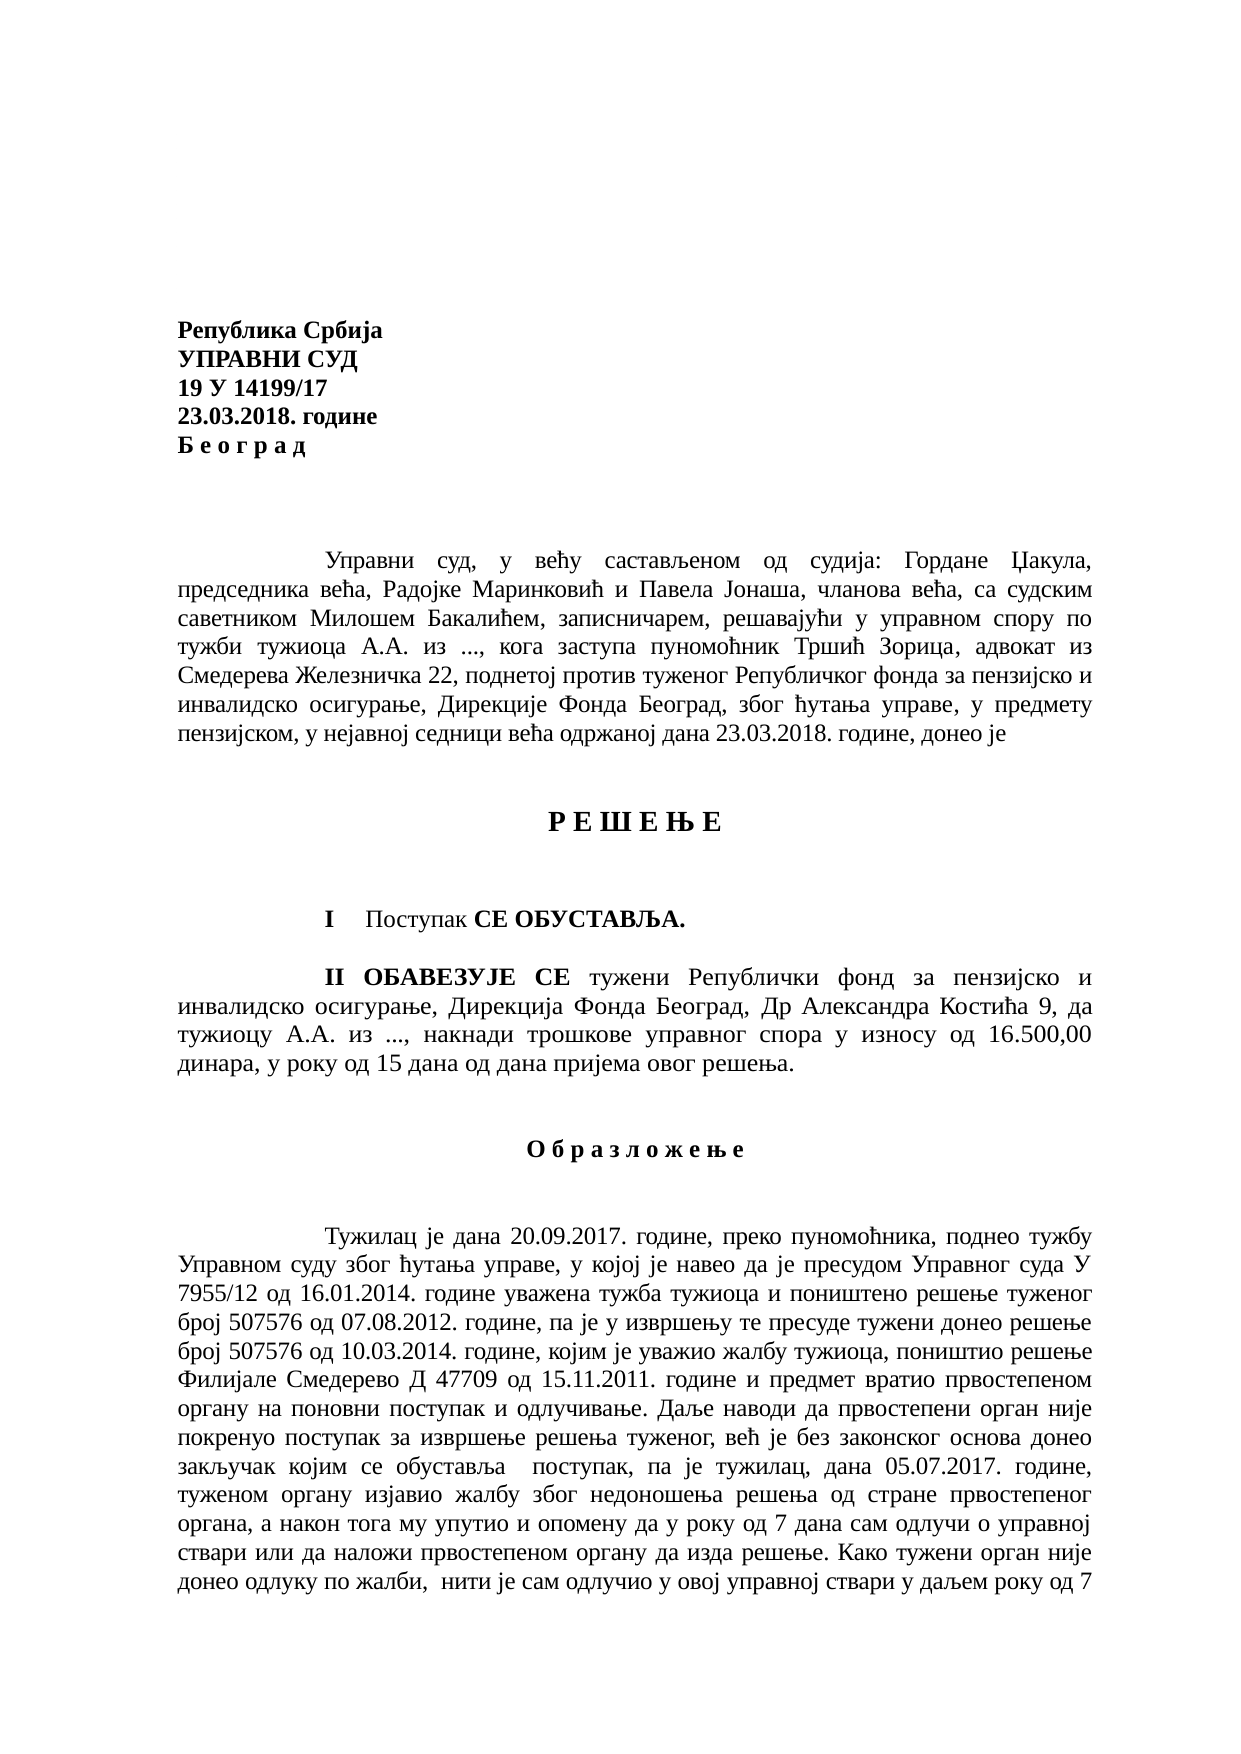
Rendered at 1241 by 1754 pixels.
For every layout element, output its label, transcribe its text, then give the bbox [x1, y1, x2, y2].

text Република Србија [177, 118, 1093, 344]
text 23.03.2018. године [177, 401, 1093, 430]
text I Поступак СЕ ОБУСТАВЉА. [177, 904, 1093, 933]
text Тужилац је дана 20.09.2017. године, преко пуномоћника, поднео тужбу Управном суду због ћутања управе, у којој је навео да је пресудом Управног суда У 7955/12 од 16.01.2014. године уважена тужба тужиоца и поништено решење туженог број 507576 од 07.08.2012. године, па је у извршењу те пресуде тужени донео решење број 507576 од 10.03.2014. године, којим је уважио жалбу тужиоца, поништио решење Филијале Смедерево Д 47709 од 15.11.2011. године и предмет вратио првостепеном органу на поновни поступак и одлучивање. Даље наводи да првостепени орган није покренуо поступак за извршење решења туженог, већ је без законског основа донео закључак којим се обуставља поступак, па је тужилац, дана 05.07.2017. године, туженом органу изјавио жалбу због недоношења решења од стране првостепеног органа, а након тога му упутио и опомену да у року од 7 дана сам одлучи о управној ствари или да наложи првостепеном органу да изда решење. Како тужени орган није донео одлуку по жалби, нити је сам одлучио у овој управној ствари у даљем року од 7 [177, 1221, 1093, 1594]
text УПРАВНИ СУД [177, 344, 1093, 373]
text II ОБАВЕЗУЈЕ СЕ тужени Републички фонд за пензијско и инвалидско осигурање, Дирекција Фонда Београд, Др Александра Костића 9, да тужиоцу А.А. из ..., накнади трошкове управног спора у износу од 16.500,00 динара, у року од 15 дана од дана пријема овог решења. [177, 962, 1093, 1077]
text 19 У 14199/17 [177, 373, 1093, 401]
text Управни суд, у већу састављеном од судија: Гордане Џакула, председника већа, Радојке Маринковић и Павела Јонаша, чланова већа, са судским саветником Милошем Бакалићем, записничарем, решавајући у управном спору по тужби тужиоца А.А. из ..., кога заступа пуномоћник Тршић Зорица, адвокат из Смедерева Железничка 22, поднетој против туженог Републичког фонда за пензијско и инвалидско осигурање, Дирекције Фонда Београд, због ћутања управе, у предмету пензијском, у нејавној седници већа одржаној дана 23.03.2018. године, донео је [177, 545, 1093, 746]
text О б р а з л о ж е њ е [177, 1134, 1093, 1163]
text Р Е Ш Е Њ Е [177, 804, 1093, 837]
text Б е о г р а д [177, 430, 1093, 459]
